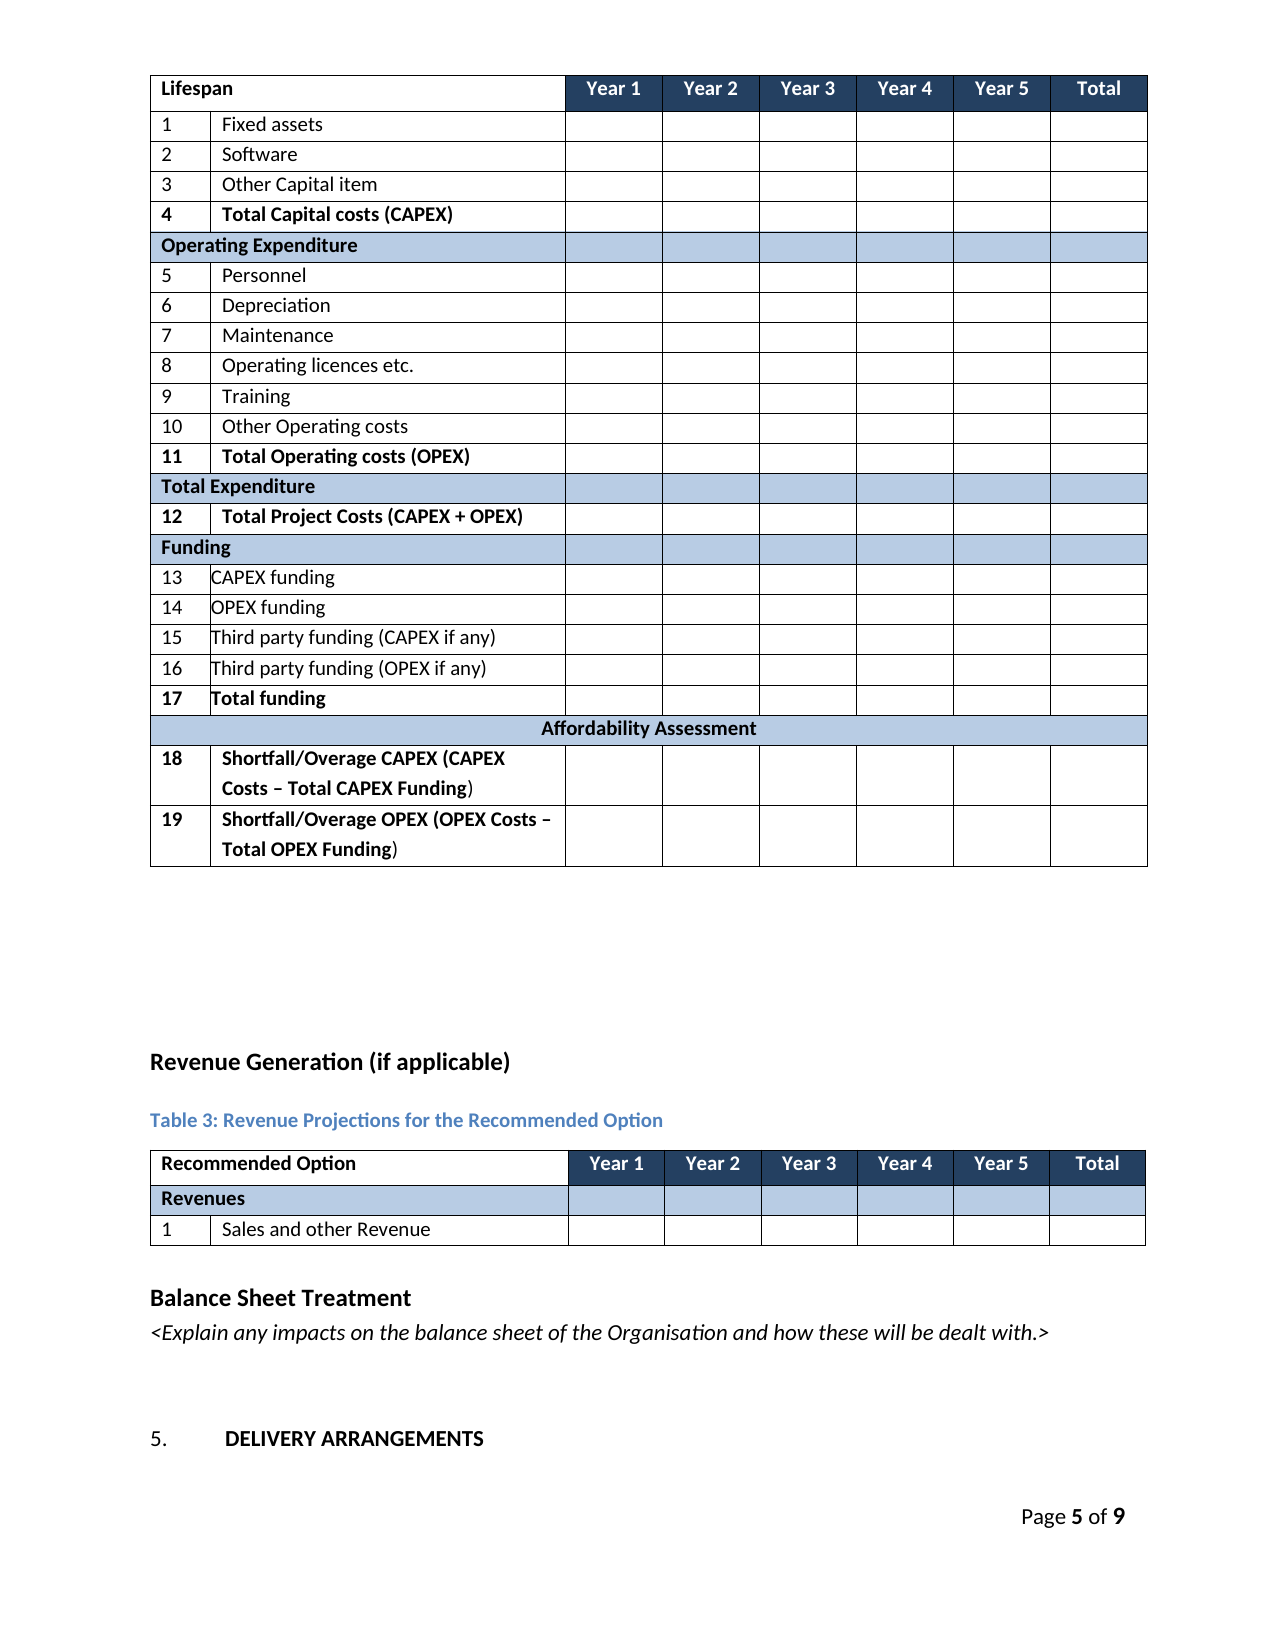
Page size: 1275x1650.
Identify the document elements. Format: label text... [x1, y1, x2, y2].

table_cell [663, 142, 759, 171]
table_cell Depreciation [211, 293, 565, 322]
table_cell 5 [151, 263, 210, 292]
table_cell [1051, 263, 1147, 292]
table_cell [762, 1216, 857, 1245]
table_cell [760, 474, 856, 503]
table_cell [954, 263, 1050, 292]
table_cell [857, 655, 953, 684]
table_cell 14 [151, 595, 210, 624]
table_cell [954, 202, 1050, 231]
table_cell 15 [151, 625, 210, 654]
table_cell [663, 323, 759, 352]
table_cell [954, 595, 1050, 624]
table_cell Personnel [211, 263, 565, 292]
table_cell [760, 263, 856, 292]
table_cell [1051, 414, 1147, 443]
table_header Year 3 [760, 76, 856, 111]
table_cell [663, 172, 759, 201]
table_cell [663, 353, 759, 382]
table_cell Other Operating costs [211, 414, 565, 443]
table_cell [760, 414, 856, 443]
table_cell [760, 202, 856, 231]
table_cell 12 [151, 504, 210, 533]
table_cell [663, 504, 759, 533]
table_cell [663, 414, 759, 443]
table_cell 1 [151, 112, 210, 141]
table_cell [663, 263, 759, 292]
table_cell [566, 686, 662, 715]
table_header Year 5 [954, 1151, 1049, 1185]
table_cell Operating licences etc. [211, 353, 565, 382]
table_cell Funding [151, 535, 565, 564]
table_cell [569, 1186, 664, 1215]
table_cell [857, 474, 953, 503]
table_cell Affordability Assessment [151, 716, 1147, 745]
table_cell [760, 384, 856, 413]
table_cell [954, 172, 1050, 201]
table_cell [954, 112, 1050, 141]
table_cell Total Capital costs (CAPEX) [211, 202, 565, 231]
table_cell [760, 686, 856, 715]
table_header Total [1050, 1151, 1145, 1185]
table_header Year 2 [665, 1151, 761, 1185]
table_cell [663, 625, 759, 654]
table_cell [566, 112, 662, 141]
table_cell [1051, 746, 1147, 805]
table_cell [569, 1216, 664, 1245]
table_cell Other Capital item [211, 172, 565, 201]
table_cell [954, 746, 1050, 805]
table_cell [858, 1216, 953, 1245]
table_cell [760, 444, 856, 473]
table_cell 4 [151, 202, 210, 231]
table_cell [566, 384, 662, 413]
table_cell [857, 202, 953, 231]
table_cell [760, 293, 856, 322]
table_cell [1051, 535, 1147, 564]
table_cell [665, 1216, 761, 1245]
table_cell [857, 414, 953, 443]
table_cell [663, 474, 759, 503]
table_cell [566, 263, 662, 292]
table_cell [760, 112, 856, 141]
table_cell [663, 806, 759, 866]
table_cell [1051, 384, 1147, 413]
table_cell [760, 806, 856, 866]
table_cell [760, 535, 856, 564]
table_cell [954, 233, 1050, 262]
text Revenue Generation (if applicable) [150, 1046, 1125, 1077]
table_cell [857, 112, 953, 141]
table_cell Third party funding (OPEX if any) [211, 655, 565, 684]
table_cell Shortfall/Overage OPEX (OPEX Costs – Total OPEX Funding) [211, 806, 565, 866]
table_cell [857, 233, 953, 262]
table_header Year 4 [857, 76, 953, 111]
table_cell [1051, 323, 1147, 352]
table_cell Software [211, 142, 565, 171]
table_cell Maintenance [211, 323, 565, 352]
table_cell [663, 655, 759, 684]
table_cell [858, 1186, 953, 1215]
table_cell Sales and other Revenue [211, 1216, 568, 1245]
table_cell [566, 655, 662, 684]
table_cell [954, 655, 1050, 684]
table_cell Total Expenditure [151, 474, 565, 503]
table_cell [857, 746, 953, 805]
table_cell [566, 595, 662, 624]
table_cell [1051, 565, 1147, 594]
table_cell [760, 746, 856, 805]
table_cell [760, 172, 856, 201]
table_cell [1051, 655, 1147, 684]
table_cell 1 [151, 1216, 210, 1245]
table_cell [760, 142, 856, 171]
table_cell 13 [151, 565, 210, 594]
table_cell [1051, 595, 1147, 624]
table_cell 17 [151, 686, 210, 715]
table_cell [566, 474, 662, 503]
table_cell [1051, 686, 1147, 715]
table_cell 7 [151, 323, 210, 352]
table_cell [663, 202, 759, 231]
table_header Year 5 [954, 76, 1050, 111]
table_cell [760, 565, 856, 594]
table_cell [663, 686, 759, 715]
table_cell [566, 172, 662, 201]
table_cell OPEX funding [211, 595, 565, 624]
table_cell [1051, 142, 1147, 171]
table_cell 19 [151, 806, 210, 866]
table_cell [857, 353, 953, 382]
table_cell Total Operating costs (OPEX) [211, 444, 565, 473]
table_cell CAPEX funding [211, 565, 565, 594]
text Balance Sheet Treatment [150, 1282, 1125, 1312]
table_cell 11 [151, 444, 210, 473]
table_cell 10 [151, 414, 210, 443]
table_cell [857, 142, 953, 171]
table_cell [566, 202, 662, 231]
table_cell [1051, 293, 1147, 322]
table_cell [1051, 233, 1147, 262]
table_cell [760, 504, 856, 533]
table_cell [663, 384, 759, 413]
table_cell [1051, 806, 1147, 866]
table_cell [857, 565, 953, 594]
table_cell Revenues [151, 1186, 568, 1215]
table_cell [1051, 172, 1147, 201]
table_cell [954, 1186, 1049, 1215]
table_cell [954, 353, 1050, 382]
table_cell [663, 112, 759, 141]
table_cell [954, 565, 1050, 594]
table_cell [566, 414, 662, 443]
table_cell [566, 444, 662, 473]
table_cell Total funding [211, 686, 565, 715]
table_cell [760, 353, 856, 382]
table_header Year 1 [566, 76, 662, 111]
table_cell [954, 384, 1050, 413]
table_header Year 4 [858, 1151, 953, 1185]
table_cell [857, 384, 953, 413]
table_cell Operating Expenditure [151, 233, 565, 262]
table_cell [857, 504, 953, 533]
table_cell [566, 142, 662, 171]
table_cell [857, 806, 953, 866]
table_cell [857, 444, 953, 473]
table_cell Shortfall/Overage CAPEX (CAPEX Costs – Total CAPEX Funding) [211, 746, 565, 805]
table_cell [857, 323, 953, 352]
table_cell [665, 1186, 761, 1215]
table_cell [1051, 112, 1147, 141]
text <Explain any impacts on the balance sheet of the Organisation and how these will be dealt with.> [150, 1318, 1125, 1346]
table_cell [857, 172, 953, 201]
table_cell 16 [151, 655, 210, 684]
table_cell [663, 535, 759, 564]
table_cell [954, 504, 1050, 533]
table_cell 6 [151, 293, 210, 322]
table_cell [857, 625, 953, 654]
table_cell [760, 233, 856, 262]
table_cell [566, 353, 662, 382]
table_cell [663, 444, 759, 473]
table_cell [663, 746, 759, 805]
table_cell [1051, 625, 1147, 654]
table_cell Training [211, 384, 565, 413]
table_cell [663, 595, 759, 624]
table_cell 8 [151, 353, 210, 382]
table_cell [954, 1216, 1049, 1245]
table_cell Fixed assets [211, 112, 565, 141]
table_cell [1051, 353, 1147, 382]
table_cell [1051, 504, 1147, 533]
table_cell [566, 504, 662, 533]
table_cell [663, 565, 759, 594]
table_cell [857, 535, 953, 564]
table_cell [954, 686, 1050, 715]
table_cell [1051, 202, 1147, 231]
table_cell [954, 323, 1050, 352]
table_cell [857, 595, 953, 624]
table_cell [566, 565, 662, 594]
table_cell [566, 323, 662, 352]
table_cell [1050, 1216, 1145, 1245]
table_cell [663, 233, 759, 262]
table_cell 18 [151, 746, 210, 805]
table_cell [760, 625, 856, 654]
table_cell [760, 323, 856, 352]
table_cell 3 [151, 172, 210, 201]
table_cell [566, 233, 662, 262]
table_cell Total Project Costs (CAPEX + OPEX) [211, 504, 565, 533]
table_header Year 2 [663, 76, 759, 111]
table_cell [954, 806, 1050, 866]
table_header Year 1 [569, 1151, 664, 1185]
table_cell [954, 293, 1050, 322]
table_cell [857, 263, 953, 292]
table_cell 9 [151, 384, 210, 413]
table_cell [1050, 1186, 1145, 1215]
table_cell [566, 746, 662, 805]
table_cell [954, 474, 1050, 503]
table_header Year 3 [762, 1151, 857, 1185]
table_cell [760, 655, 856, 684]
table_cell [760, 595, 856, 624]
text 5. DELIVERY ARRANGEMENTS [150, 1424, 1125, 1452]
table_cell [954, 142, 1050, 171]
table_cell [1051, 474, 1147, 503]
subtitle Table 3: Revenue Projections for the Recommended Option [150, 1107, 1125, 1132]
table_cell Third party funding (CAPEX if any) [211, 625, 565, 654]
table_cell [566, 625, 662, 654]
table_cell [954, 444, 1050, 473]
table_cell [566, 293, 662, 322]
table_header Lifespan [151, 76, 565, 111]
table_cell [566, 806, 662, 866]
table_cell [954, 535, 1050, 564]
table_cell [954, 625, 1050, 654]
table_cell [663, 293, 759, 322]
table_cell [954, 414, 1050, 443]
table_cell [857, 686, 953, 715]
table_header Total [1051, 76, 1147, 111]
table_cell [1051, 444, 1147, 473]
table_header Recommended Option [151, 1151, 568, 1185]
table_cell [566, 535, 662, 564]
table_cell 2 [151, 142, 210, 171]
table_cell [857, 293, 953, 322]
table_cell [762, 1186, 857, 1215]
